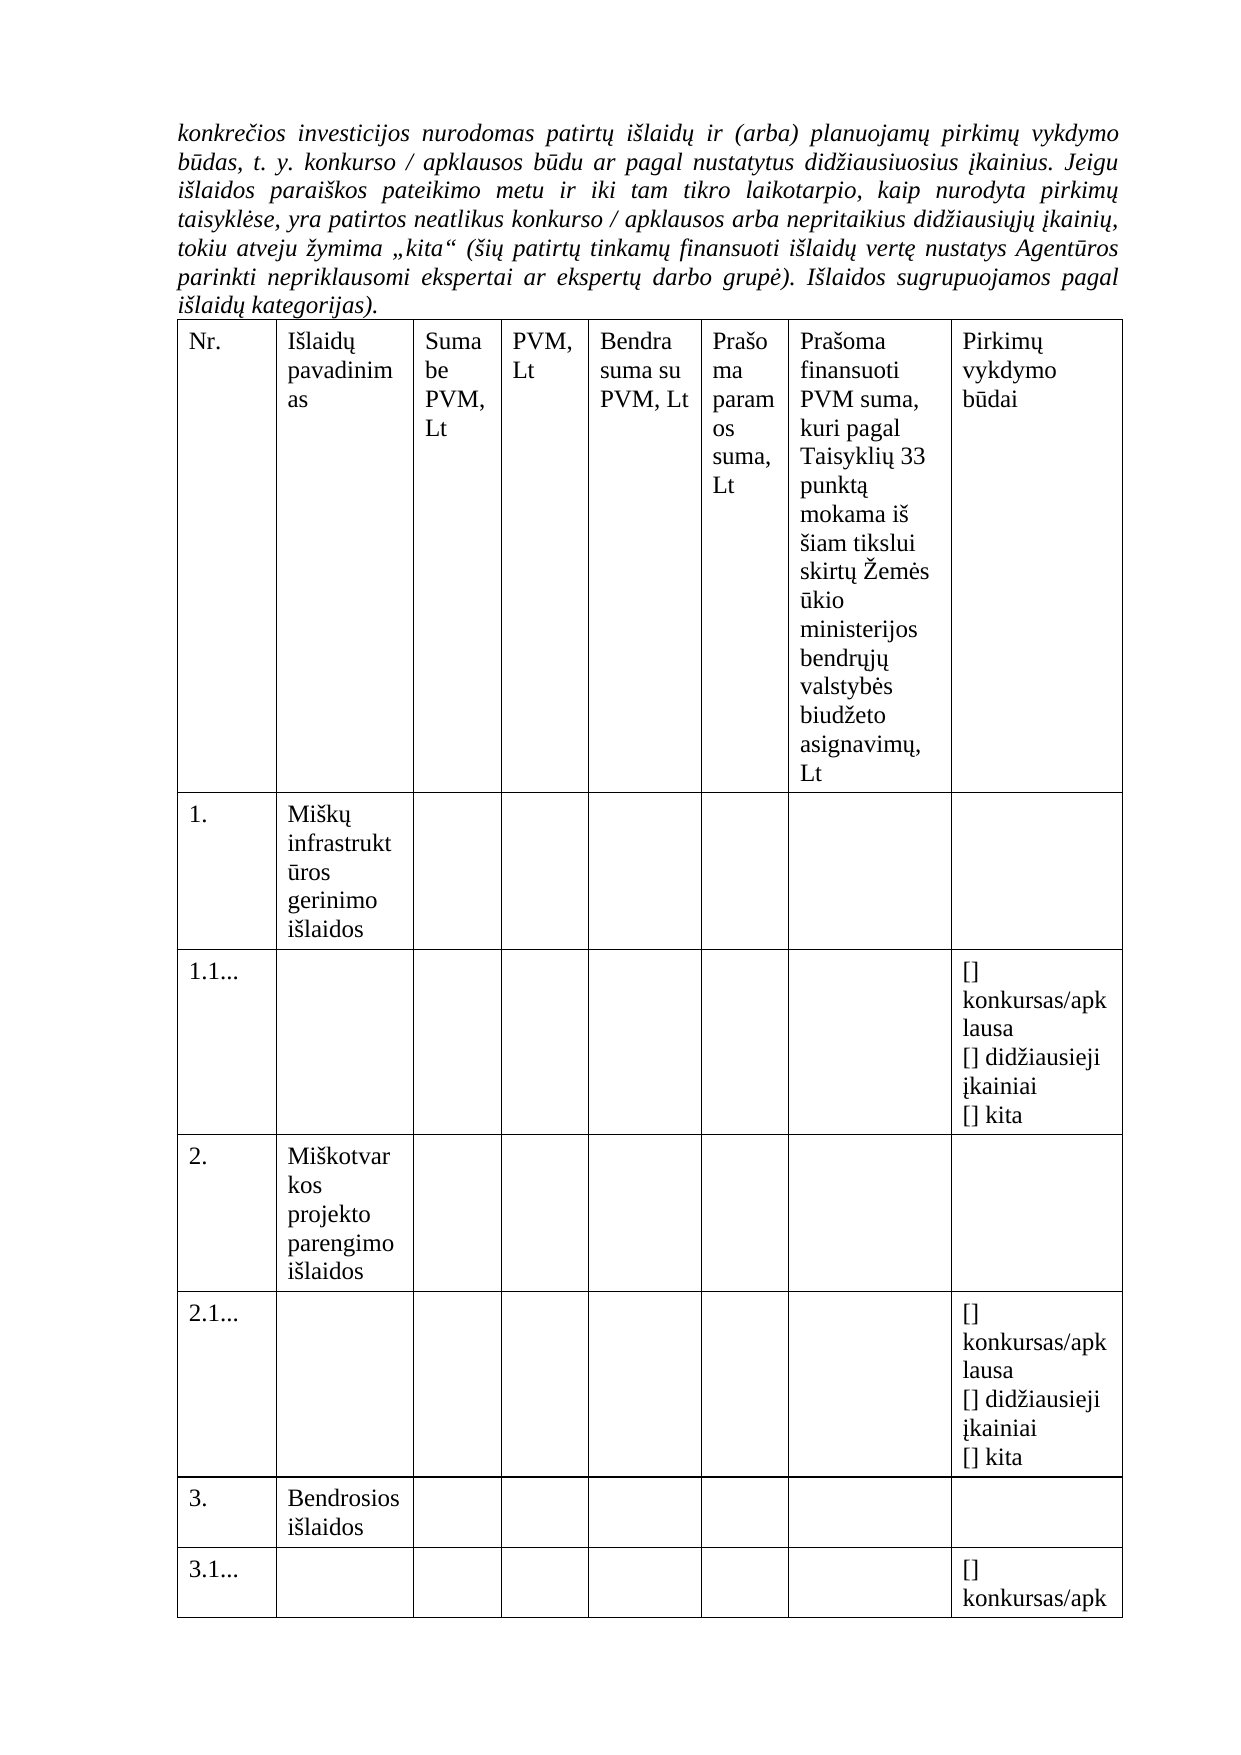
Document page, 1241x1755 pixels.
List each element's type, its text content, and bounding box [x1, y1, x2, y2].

table_cell [502, 793, 588, 949]
table_cell [789, 1478, 951, 1547]
table_cell [952, 1478, 1122, 1547]
table_cell 1. [178, 793, 276, 949]
table_cell [][] konkursas/apklausa [][] didžiausieji įkainiai [][] kita [952, 1292, 1122, 1476]
table_cell [589, 1478, 701, 1547]
table_cell 2. [178, 1135, 276, 1291]
table_cell [502, 950, 588, 1134]
table_cell 3. [178, 1478, 276, 1547]
table_header Išlaidų pavadinimas [277, 320, 413, 792]
table_cell [589, 1548, 701, 1617]
table_cell [277, 1292, 413, 1476]
table_cell [414, 1292, 501, 1476]
table_cell [952, 793, 1122, 949]
table_cell [502, 1478, 588, 1547]
table_cell [702, 1548, 788, 1617]
table_cell [414, 1548, 501, 1617]
table_cell Miškų infrastruktūros gerinimo išlaidos [277, 793, 413, 949]
table_cell [502, 1548, 588, 1617]
table_cell [702, 950, 788, 1134]
table_cell [414, 1135, 501, 1291]
table_cell [702, 1292, 788, 1476]
table_cell [502, 1292, 588, 1476]
table_cell [502, 1135, 588, 1291]
table_header Prašoma finansuoti PVM suma, kuri pagal Taisyklių 33 punktą mokama iš šiam tikslui skirtų Žemės ūkio ministerijos bendrųjų valstybės biudžeto asignavimų, Lt [789, 320, 951, 792]
table_cell [414, 950, 501, 1134]
table_cell [789, 1135, 951, 1291]
table_cell 3.1... [178, 1548, 276, 1617]
table_cell [702, 793, 788, 949]
table_cell [589, 950, 701, 1134]
table_cell [589, 1135, 701, 1291]
table_cell [][] konkursas/apklausa [][] didžiausieji įkainiai [][] kita [952, 1548, 1122, 1617]
table_cell [589, 793, 701, 949]
table_cell [702, 1135, 788, 1291]
table_cell [789, 1292, 951, 1476]
table_header Suma be PVM, Lt [414, 320, 501, 792]
table_cell [][] konkursas/apklausa [][] didžiausieji įkainiai [][] kita [952, 950, 1122, 1134]
table_header Nr. [178, 320, 276, 792]
table_cell [789, 1548, 951, 1617]
text konkrečios investicijos nurodomas patirtų išlaidų ir (arba) planuojamų pirkimų vykdymo būdas, t. y. konkurso / apklausos būdu ar pagal nustatytus didžiausiuosius įkainius. Jeigu išlaidos paraiškos pateikimo metu ir iki tam tikro laikotarpio, kaip nurodyta pirkimų taisyklėse, yra patirtos neatlikus konkurso / apklausos arba nepritaikius didžiausiųjų įkainių, tokiu atveju žymima „kita“ (šių patirtų tinkamų finansuoti išlaidų vertę nustatys Agentūros parinkti nepriklausomi ekspertai ar ekspertų darbo grupė). Išlaidos sugrupuojamos pagal išlaidų kategorijas). [177, 118, 1122, 319]
table_cell [702, 1478, 788, 1547]
table_header Bendra suma su PVM, Lt [589, 320, 701, 792]
table_header Pirkimų vykdymo būdai [952, 320, 1122, 792]
table_cell [952, 1135, 1122, 1291]
table_cell [789, 950, 951, 1134]
table_cell [277, 1548, 413, 1617]
table_cell Bendrosios išlaidos [277, 1478, 413, 1547]
table_header PVM, Lt [502, 320, 588, 792]
table_cell [414, 793, 501, 949]
table_cell [789, 793, 951, 949]
table_cell 1.1... [178, 950, 276, 1134]
table_header Prašoma paramos suma, Lt [702, 320, 788, 792]
table_cell 2.1... [178, 1292, 276, 1476]
table_cell [414, 1478, 501, 1547]
table_cell [589, 1292, 701, 1476]
table_cell [277, 950, 413, 1134]
table_cell Miškotvarkos projekto parengimo išlaidos [277, 1135, 413, 1291]
